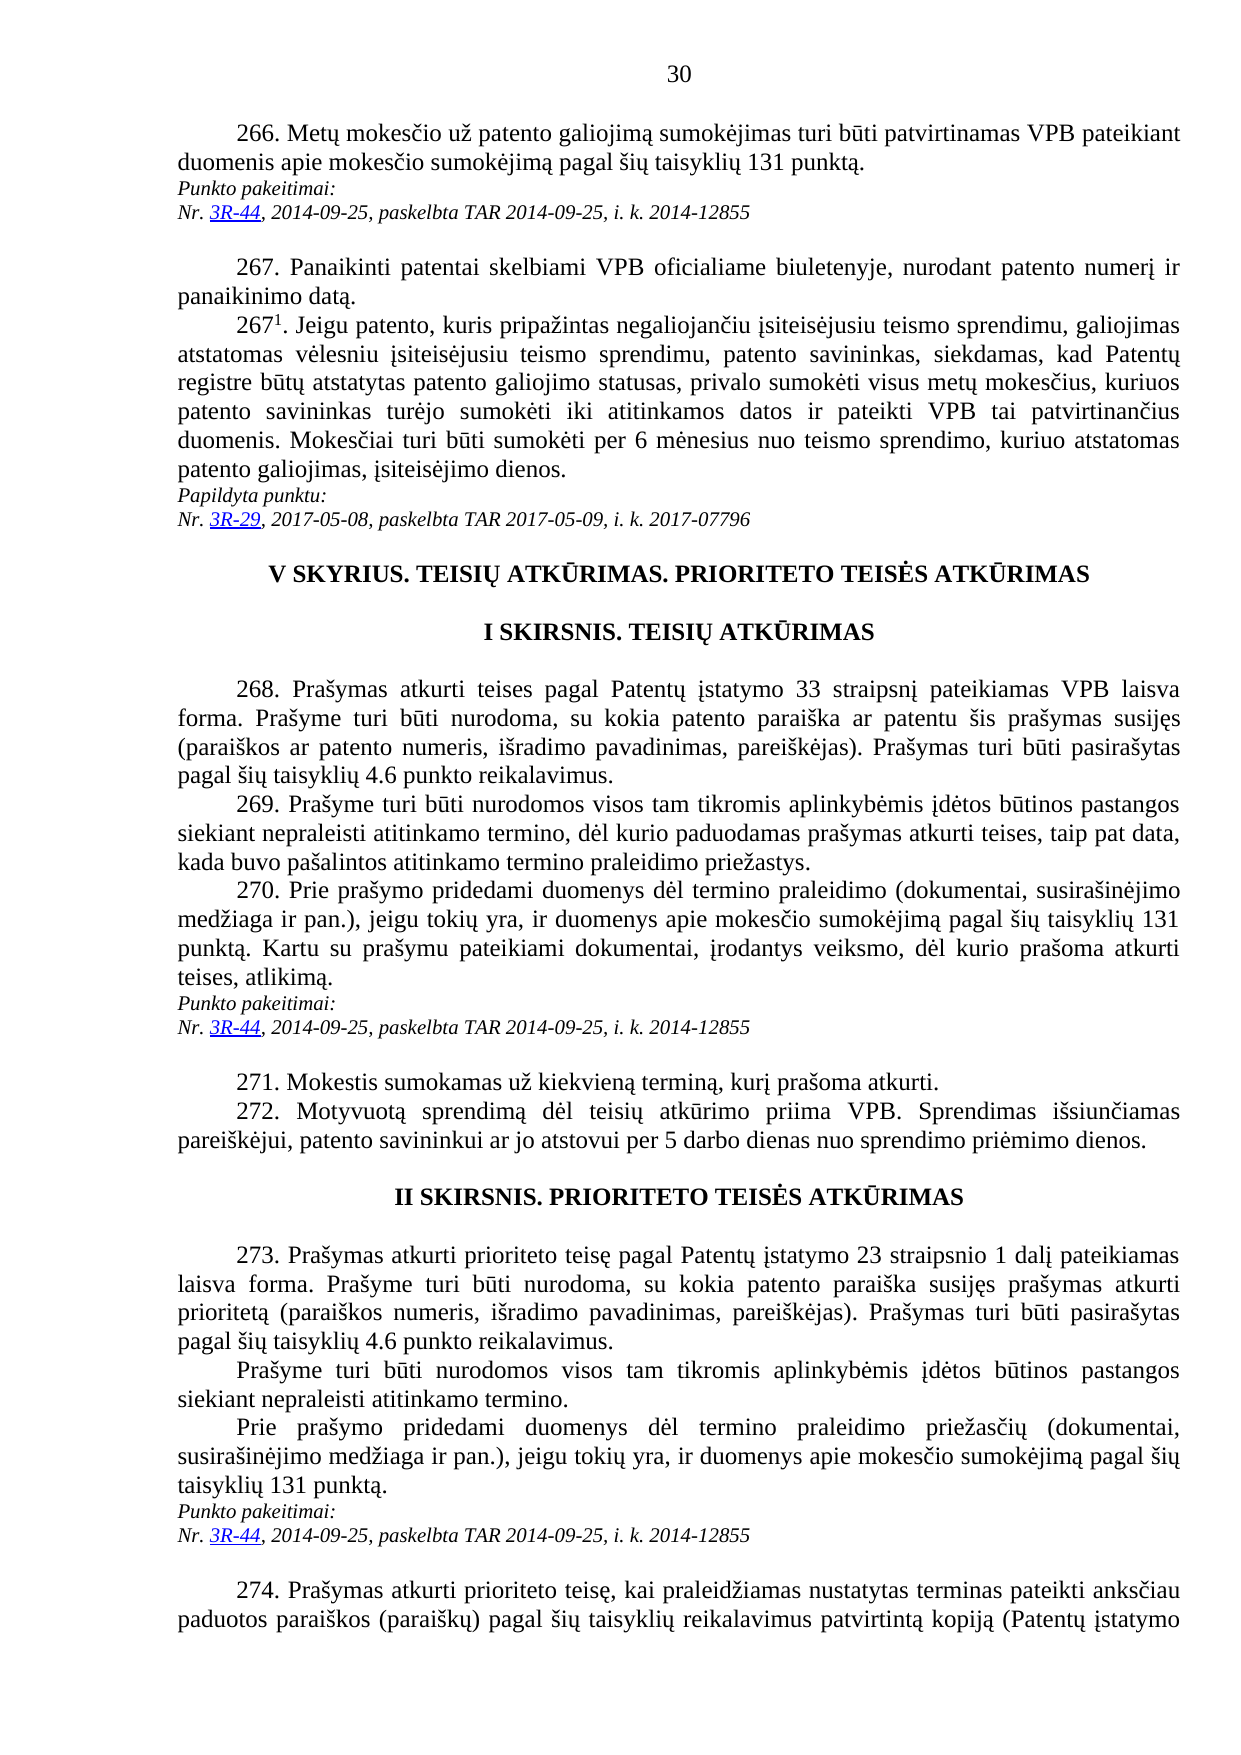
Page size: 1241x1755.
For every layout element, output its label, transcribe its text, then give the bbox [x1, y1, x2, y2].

text II SKIRSNIS. PRIORITETO TEISĖS ATKŪRIMAS [177, 1182, 1181, 1211]
text Prašyme turi būti nurodomos visos tam tikromis aplinkybėmis įdėtos būtinos pastangos siekiant nepraleisti atitinkamo termino. [177, 1355, 1181, 1412]
text V SKYRIUS. TEISIŲ ATKŪRIMAS. PRIORITETO TEISĖS ATKŪRIMAS [177, 559, 1181, 588]
text Nr. 3R-44, 2014-09-25, paskelbta TAR 2014-09-25, i. k. 2014-12855 [177, 200, 1181, 224]
text Nr. 3R-44, 2014-09-25, paskelbta TAR 2014-09-25, i. k. 2014-12855 [177, 1015, 1181, 1039]
text 271. Mokestis sumokamas už kiekvieną terminą, kurį prašoma atkurti. [177, 1067, 1181, 1096]
text Prie prašymo pridedami duomenys dėl termino praleidimo priežasčių (dokumentai, susirašinėjimo medžiaga ir pan.), jeigu tokių yra, ir duomenys apie mokesčio sumokėjimą pagal šių taisyklių 131 punktą. [177, 1412, 1181, 1499]
text Nr. 3R-29, 2017-05-08, paskelbta TAR 2017-05-09, i. k. 2017-07796 [177, 507, 1181, 531]
text 274. Prašymas atkurti prioriteto teisę, kai praleidžiamas nustatytas terminas pateikti anksčiau paduotos paraiškos (paraiškų) pagal šių taisyklių reikalavimus patvirtintą kopiją (Patentų įstatymo [177, 1576, 1181, 1633]
text 2671. Jeigu patento, kuris pripažintas negaliojančiu įsiteisėjusiu teismo sprendimu, galiojimas atstatomas vėlesniu įsiteisėjusiu teismo sprendimu, patento savininkas, siekdamas, kad Patentų registre būtų atstatytas patento galiojimo statusas, privalo sumokėti visus metų mokesčius, kuriuos patento savininkas turėjo sumokėti iki atitinkamos datos ir pateikti VPB tai patvirtinančius duomenis. Mokesčiai turi būti sumokėti per 6 mėnesius nuo teismo sprendimo, kuriuo atstatomas patento galiojimas, įsiteisėjimo dienos. [177, 310, 1181, 482]
text Punkto pakeitimai: [177, 176, 1181, 200]
text 268. Prašymas atkurti teises pagal Patentų įstatymo 33 straipsnį pateikiamas VPB laisva forma. Prašyme turi būti nurodoma, su kokia patento paraiška ar patentu šis prašymas susijęs (paraiškos ar patento numeris, išradimo pavadinimas, pareiškėjas). Prašymas turi būti pasirašytas pagal šių taisyklių 4.6 punkto reikalavimus. [177, 674, 1181, 789]
text 273. Prašymas atkurti prioriteto teisę pagal Patentų įstatymo 23 straipsnio 1 dalį pateikiamas laisva forma. Prašyme turi būti nurodoma, su kokia patento paraiška susijęs prašymas atkurti prioritetą (paraiškos numeris, išradimo pavadinimas, pareiškėjas). Prašymas turi būti pasirašytas pagal šių taisyklių 4.6 punkto reikalavimus. [177, 1240, 1181, 1355]
text I SKIRSNIS. TEISIŲ ATKŪRIMAS [177, 617, 1181, 646]
text Papildyta punktu: [177, 482, 1181, 507]
text Nr. 3R-44, 2014-09-25, paskelbta TAR 2014-09-25, i. k. 2014-12855 [177, 1523, 1181, 1547]
text 267. Panaikinti patentai skelbiami VPB oficialiame biuletenyje, nurodant patento numerį ir panaikinimo datą. [177, 252, 1181, 310]
text 266. Metų mokesčio už patento galiojimą sumokėjimas turi būti patvirtinamas VPB pateikiant duomenis apie mokesčio sumokėjimą pagal šių taisyklių 131 punktą. [177, 118, 1181, 176]
text Punkto pakeitimai: [177, 1499, 1181, 1523]
text 272. Motyvuotą sprendimą dėl teisių atkūrimo priima VPB. Sprendimas išsiunčiamas pareiškėjui, patento savininkui ar jo atstovui per 5 darbo dienas nuo sprendimo priėmimo dienos. [177, 1096, 1181, 1154]
text Punkto pakeitimai: [177, 991, 1181, 1015]
text 270. Prie prašymo pridedami duomenys dėl termino praleidimo (dokumentai, susirašinėjimo medžiaga ir pan.), jeigu tokių yra, ir duomenys apie mokesčio sumokėjimą pagal šių taisyklių 131 punktą. Kartu su prašymu pateikiami dokumentai, įrodantys veiksmo, dėl kurio prašoma atkurti teises, atlikimą. [177, 876, 1181, 991]
text 269. Prašyme turi būti nurodomos visos tam tikromis aplinkybėmis įdėtos būtinos pastangos siekiant nepraleisti atitinkamo termino, dėl kurio paduodamas prašymas atkurti teises, taip pat data, kada buvo pašalintos atitinkamo termino praleidimo priežastys. [177, 789, 1181, 876]
